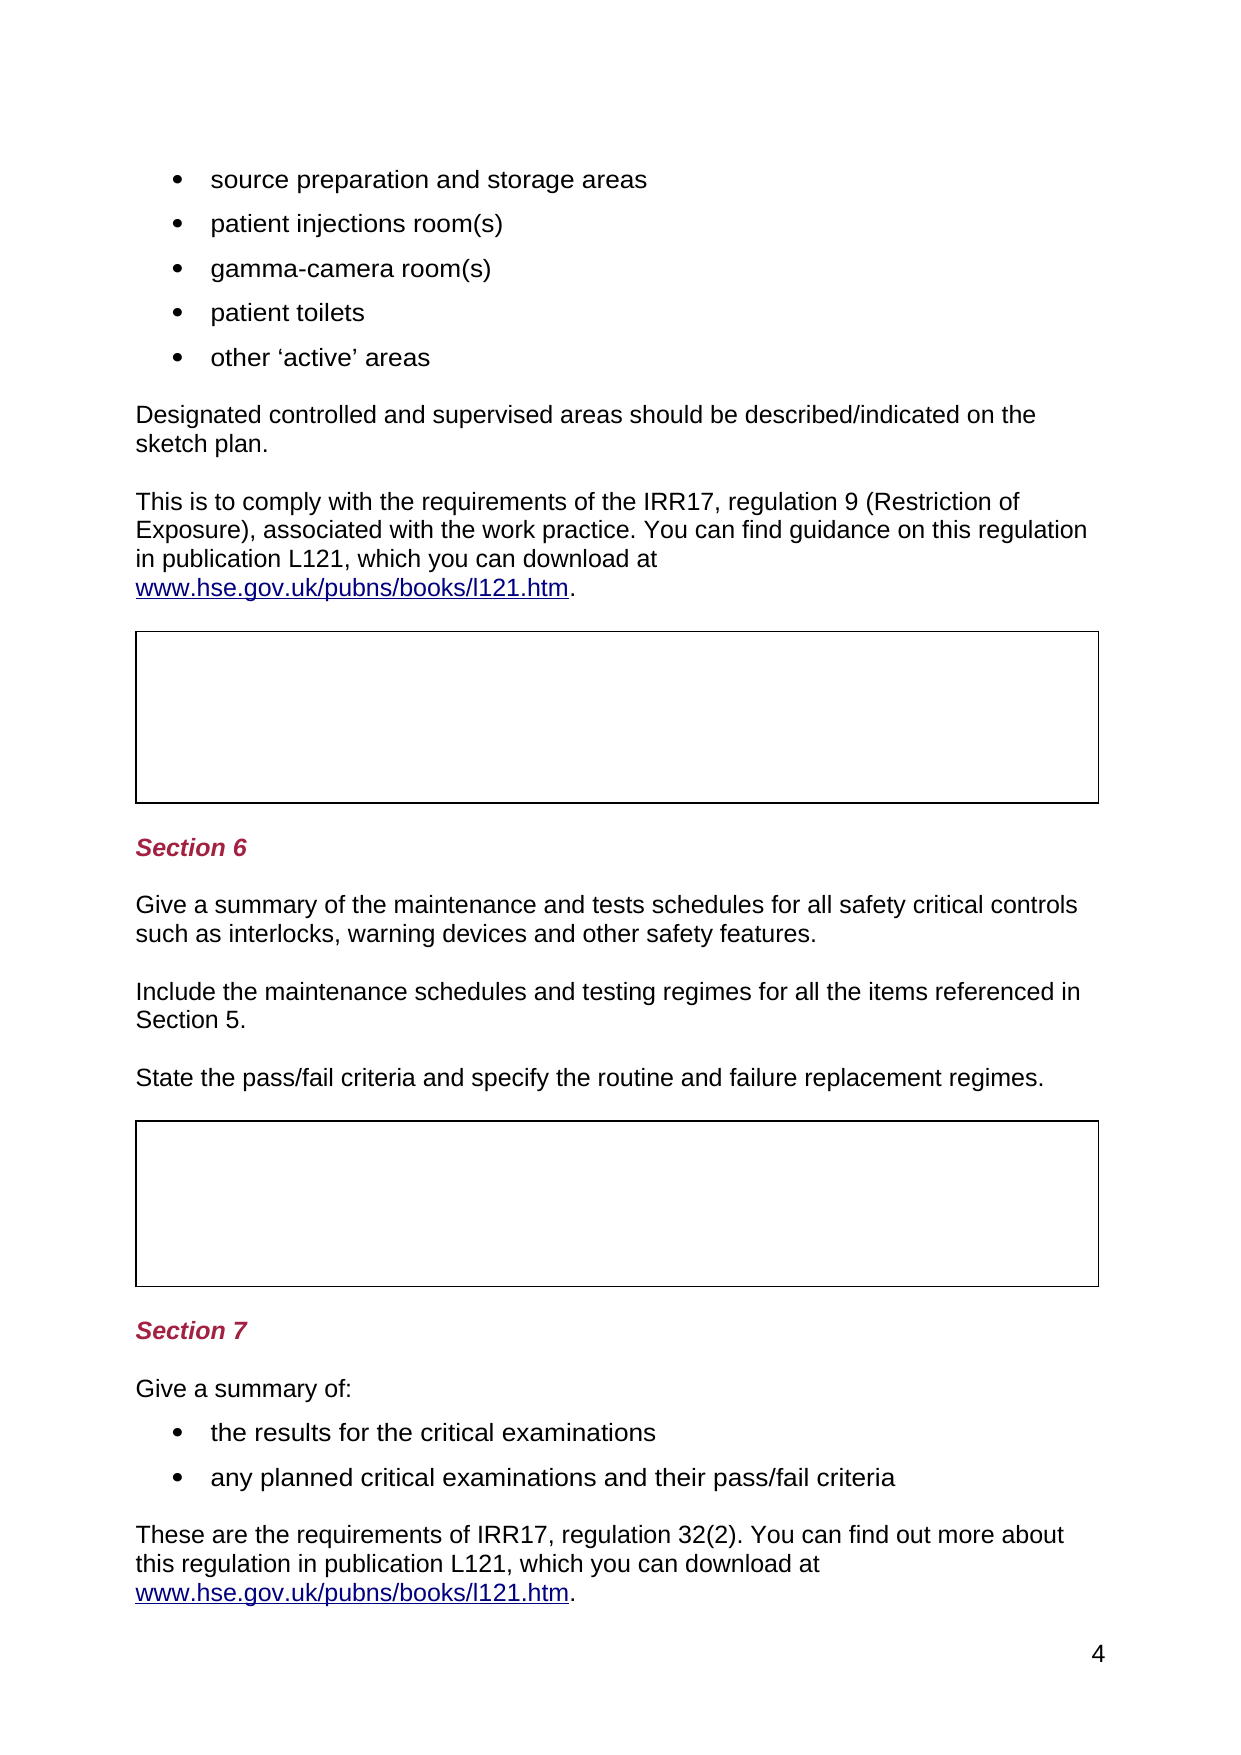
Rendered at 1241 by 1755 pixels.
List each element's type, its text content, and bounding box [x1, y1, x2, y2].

text This is to comply with the requirements of the IRR17, regulation 9 (Restriction of Exposure), associated with the work practice. You can find guidance on this regulation in publication L121, which you can download at www.hse.gov.uk/pubns/books/l121.htm. [135, 487, 1105, 602]
text Include the maintenance schedules and testing regimes for all the items referenced in Section 5. [135, 976, 1105, 1034]
subtitle Section 7 [135, 1316, 1105, 1345]
list gamma-camera room(s) [173, 254, 1105, 283]
list any planned critical examinations and their pass/fail criteria [173, 1463, 1105, 1491]
list source preparation and storage areas [173, 164, 1105, 193]
text Give a summary of the maintenance and tests schedules for all safety critical controls such as interlocks, warning devices and other safety features. [135, 890, 1105, 948]
text State the pass/fail criteria and specify the routine and failure replacement regimes. [135, 1063, 1105, 1091]
list patient injections room(s) [173, 209, 1105, 238]
list other ‘active’ areas [173, 343, 1105, 372]
text Designated controlled and supervised areas should be described/indicated on the sketch plan. [135, 401, 1105, 458]
text These are the requirements of IRR17, regulation 32(2). You can find out more about this regulation in publication L121, which you can download at www.hse.gov.uk/pubns/books/l121.htm. [135, 1520, 1105, 1606]
list patient toilets [173, 298, 1105, 327]
subtitle Section 6 [135, 833, 1105, 861]
text Give a summary of: [135, 1373, 1105, 1402]
list the results for the critical examinations [173, 1418, 1105, 1447]
